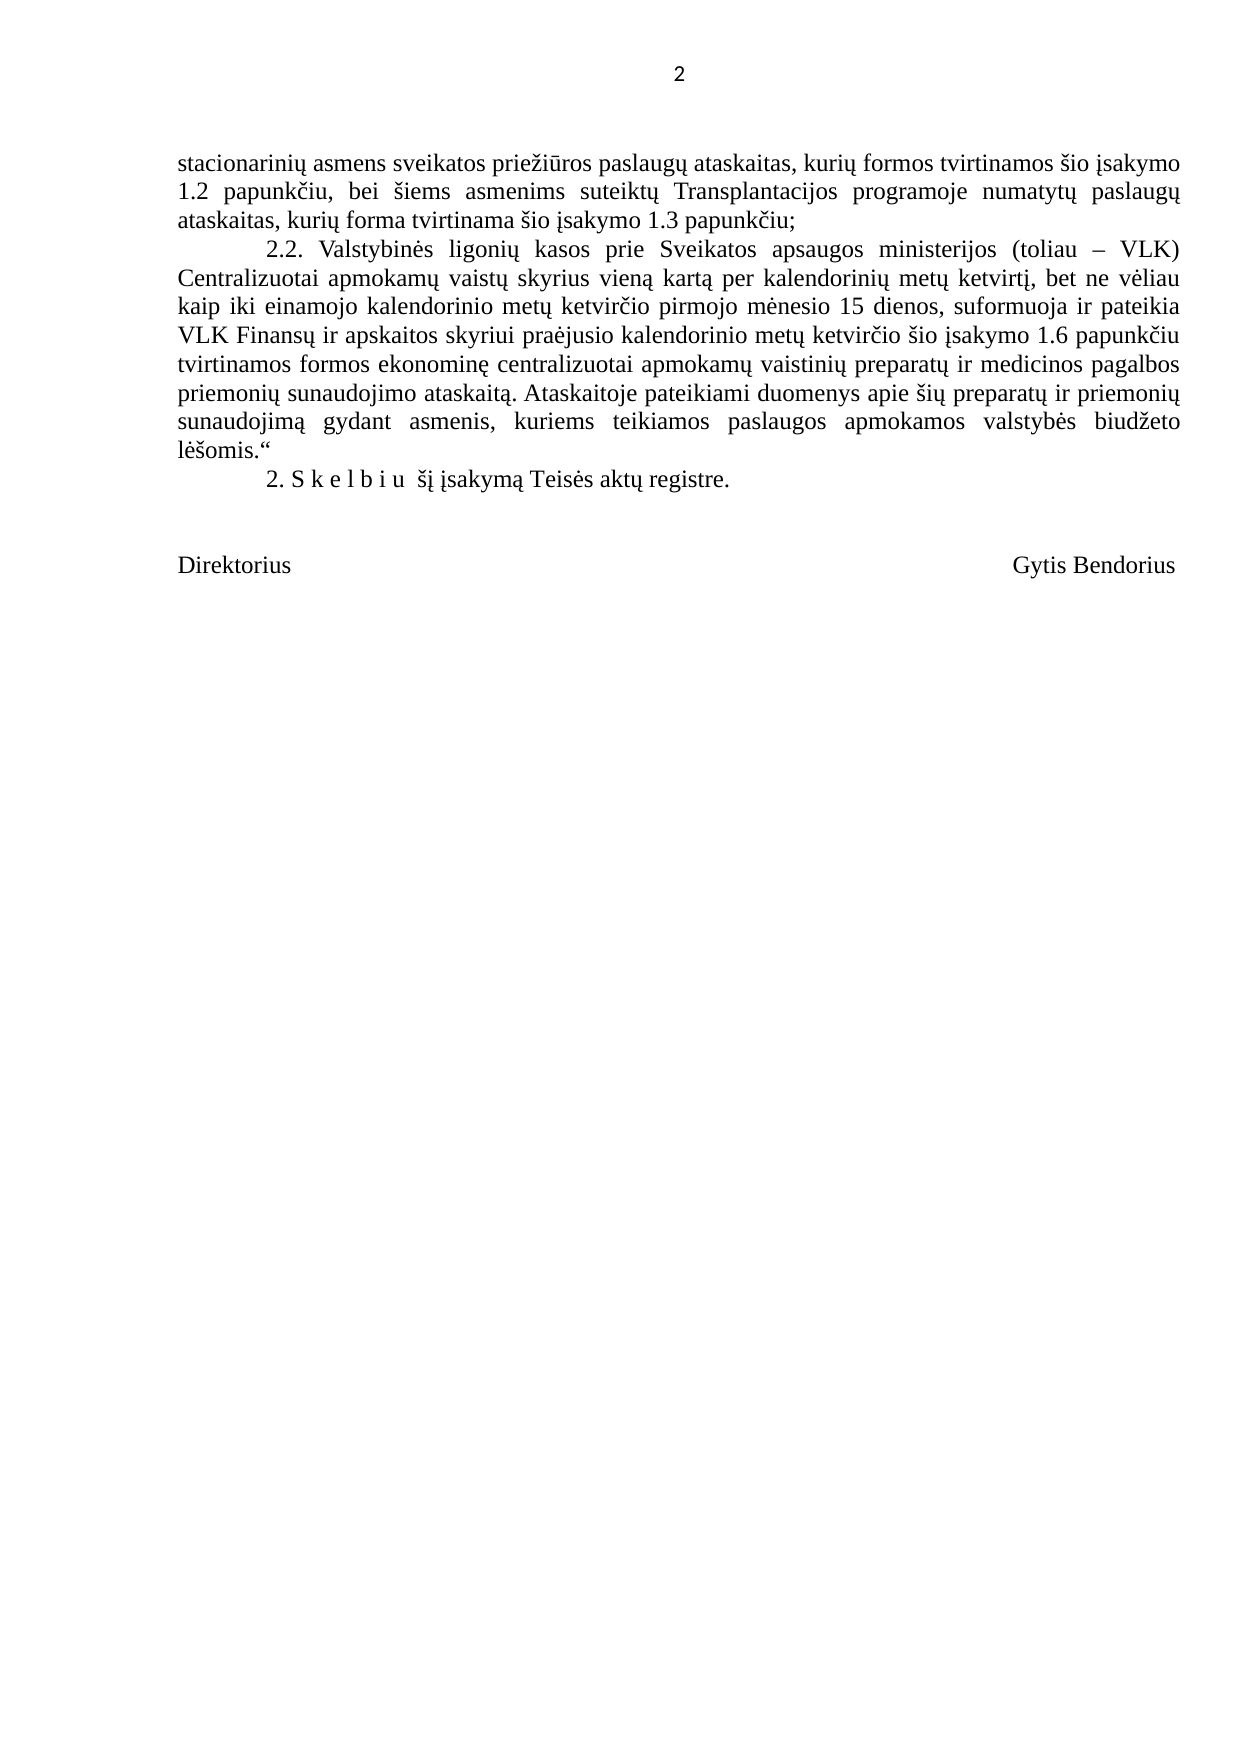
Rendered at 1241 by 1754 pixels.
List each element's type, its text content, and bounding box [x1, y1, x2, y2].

text Direktorius Gytis Bendorius [177, 550, 1181, 579]
text 2.2. Valstybinės ligonių kasos prie Sveikatos apsaugos ministerijos (toliau – VLK) Centralizuotai apmokamų vaistų skyrius vieną kartą per kalendorinių metų ketvirtį, bet ne vėliau kaip iki einamojo kalendorinio metų ketvirčio pirmojo mėnesio 15 dienos, suformuoja ir pateikia VLK Finansų ir apskaitos skyriui praėjusio kalendorinio metų ketvirčio šio įsakymo 1.6 papunkčiu tvirtinamos formos ekonominę centralizuotai apmokamų vaistinių preparatų ir medicinos pagalbos priemonių sunaudojimo ataskaitą. Ataskaitoje pateikiami duomenys apie šių preparatų ir priemonių sunaudojimą gydant asmenis, kuriems teikiamos paslaugos apmokamos valstybės biudžeto lėšomis.“ [177, 234, 1181, 464]
text 2. S k e l b i u šį įsakymą Teisės aktų registre. [177, 464, 1181, 493]
text stacionarinių asmens sveikatos priežiūros paslaugų ataskaitas, kurių formos tvirtinamos šio įsakymo 1.2 papunkčiu, bei šiems asmenims suteiktų Transplantacijos programoje numatytų paslaugų ataskaitas, kurių forma tvirtinama šio įsakymo 1.3 papunkčiu; [177, 148, 1181, 234]
